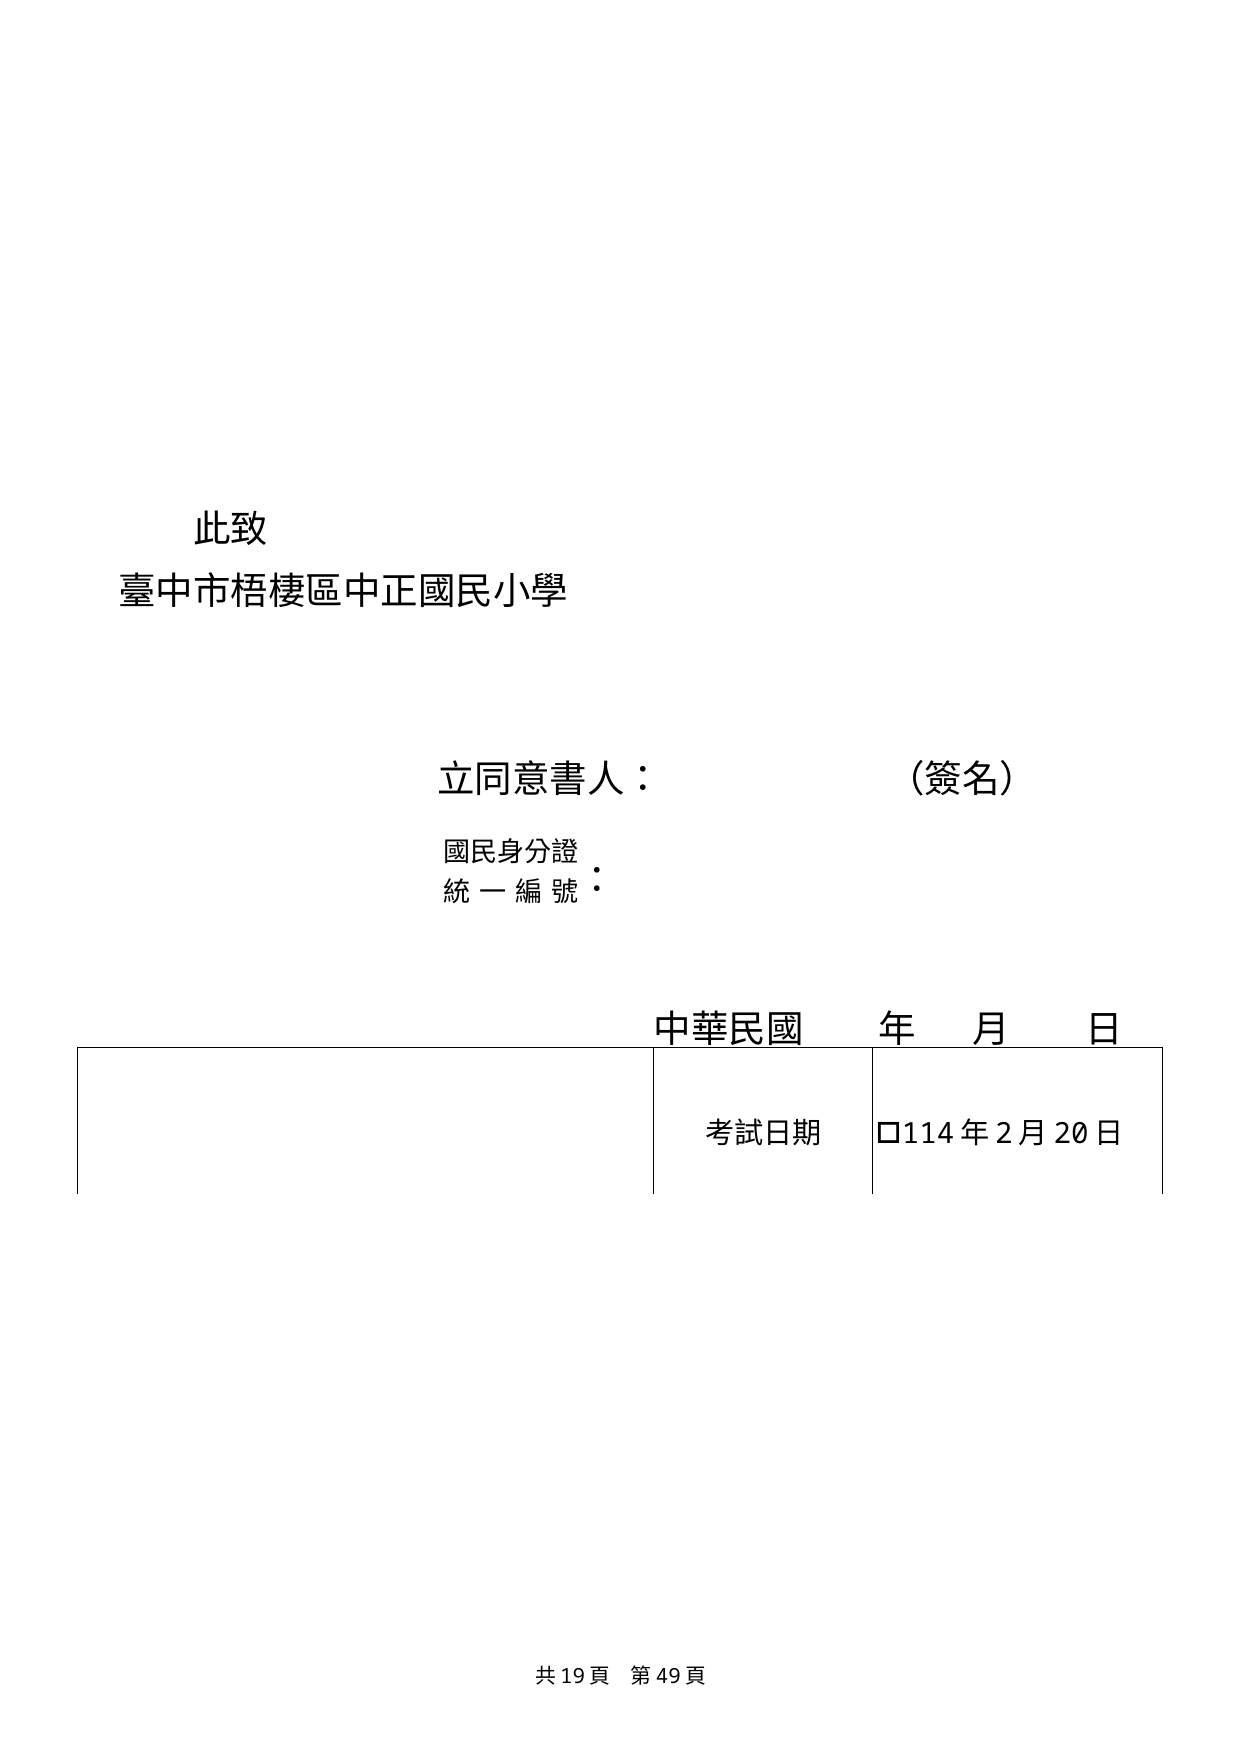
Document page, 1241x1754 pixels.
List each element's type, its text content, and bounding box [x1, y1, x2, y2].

table_header 114年2月20日 [873, 1048, 1162, 1194]
text 此致 [118, 484, 1122, 547]
table_header 臺中市梧棲區中正國民小學 附設幼兒園 113學年度代理教師甄選准考證 編號： 姓名： 甄選類別：□學前特殊教育巡迴輔導班 甄選次別：□第一次至第十九次招考 □第二十次招考 [78, 1048, 653, 1194]
text 立同意書人： （簽名） [118, 734, 1122, 797]
text 中華民國 年 月 日 [118, 984, 1122, 1047]
text 國民身分證統一編號： [118, 797, 1122, 922]
text 臺中市梧棲區中正國民小學 [118, 547, 1122, 609]
table_header 考試日期 [654, 1048, 872, 1194]
